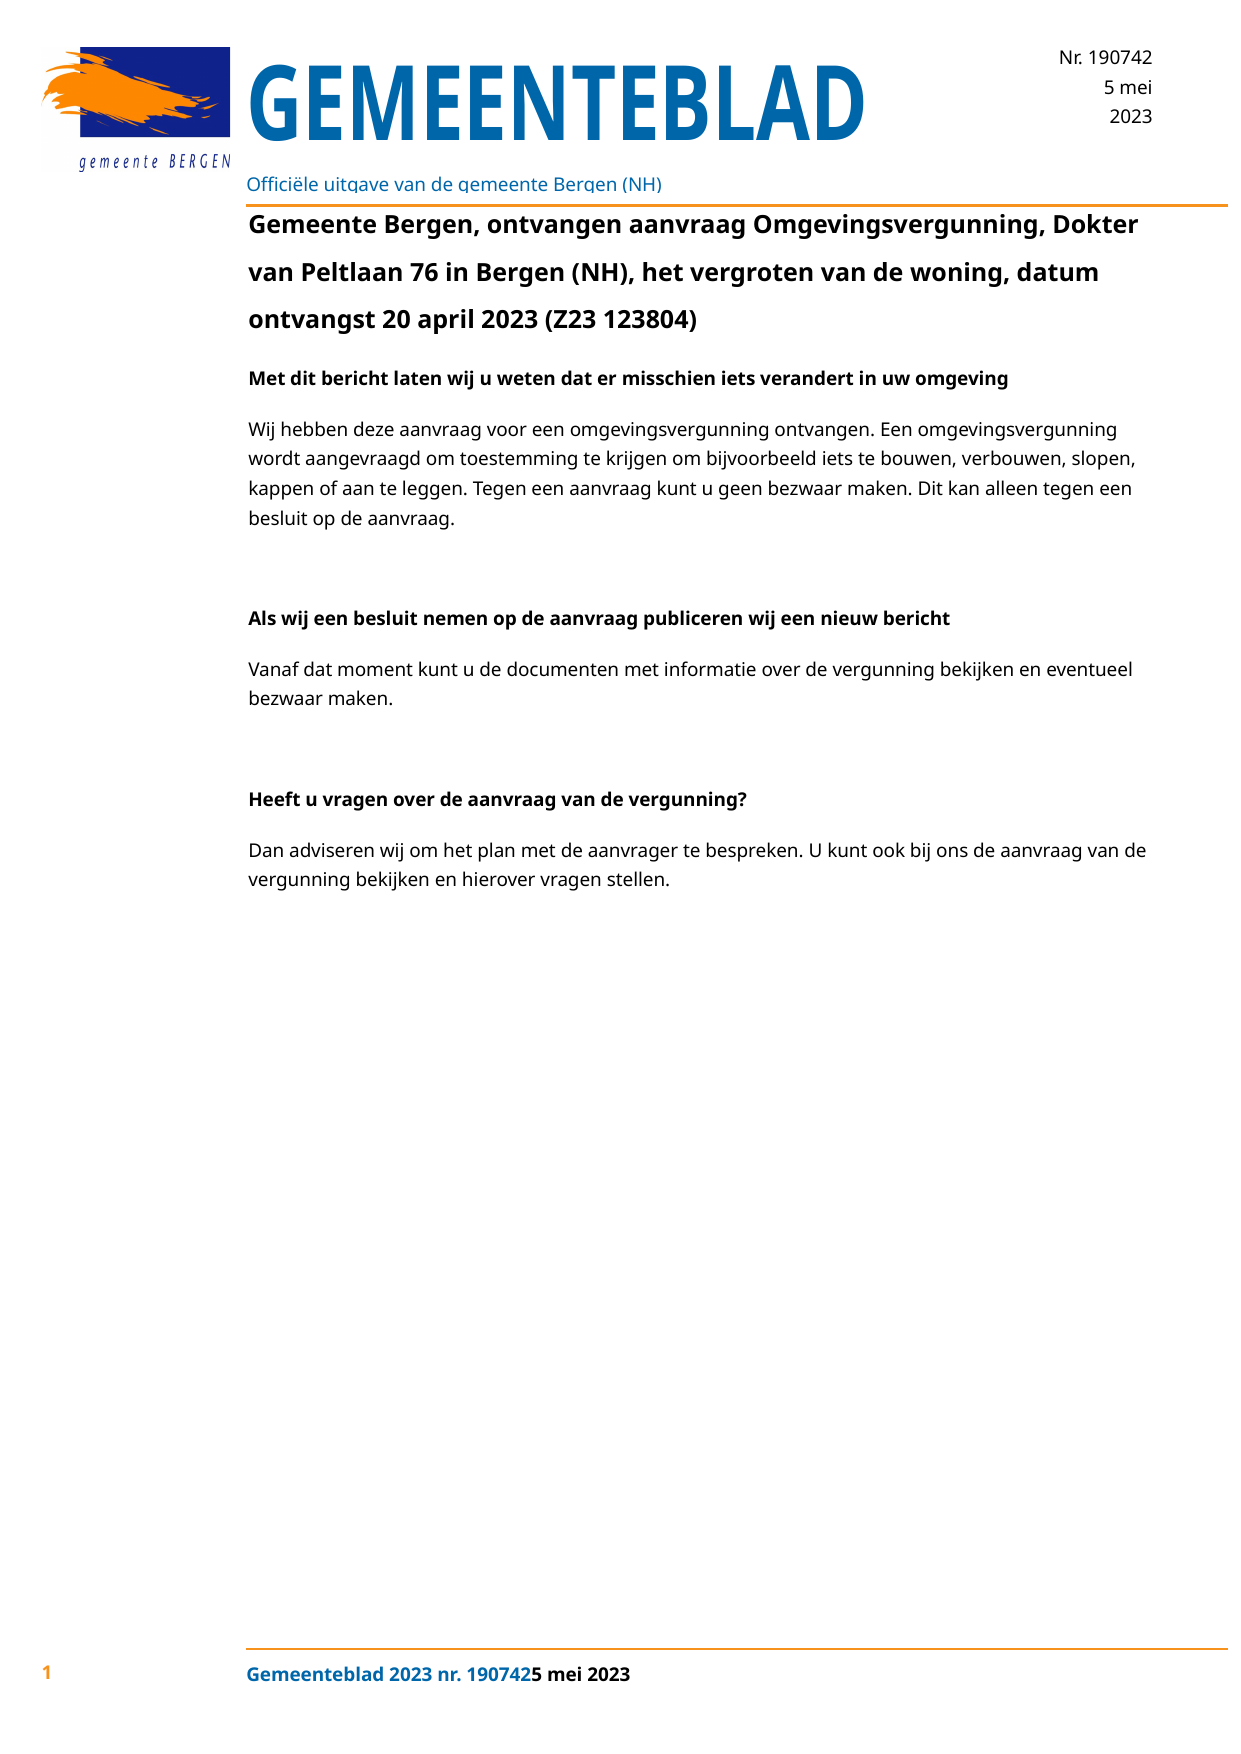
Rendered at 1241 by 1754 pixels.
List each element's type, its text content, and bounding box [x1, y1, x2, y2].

text Als wij een besluit nemen op de aanvraag publiceren wij een nieuw bericht [248, 606, 1152, 631]
text Dan adviseren wij om het plan met de aanvrager te bespreken. U kunt ook bij ons de aanvraag van de vergunning bekijken en hierover vragen stellen. [248, 837, 1152, 892]
text Heeft u vragen over de aanvraag van de vergunning? [248, 786, 1152, 812]
text Met dit bericht laten wij u weten dat er misschien iets verandert in uw omgeving [248, 366, 1152, 391]
text Gemeente Bergen, ontvangen aanvraag Omgevingsvergunning, Dokter van Peltlaan 76 in Bergen (NH), het vergroten van de woning, datum ontvangst 20 april 2023 (Z23 123804) [248, 207, 1152, 336]
picture [41, 47, 231, 172]
text Vanaf dat moment kunt u de documenten met informatie over de vergunning bekijken en eventueel bezwaar maken. [248, 656, 1152, 711]
text Wij hebben deze aanvraag voor een omgevingsvergunning ontvangen. Een omgevingsvergunning wordt aangevraagd om toestemming te krijgen om bijvoorbeeld iets te bouwen, verbouwen, slopen, kappen of aan te leggen. Tegen een aanvraag kunt u geen bezwaar maken. Dit kan alleen tegen een besluit op de aanvraag. [248, 416, 1152, 530]
